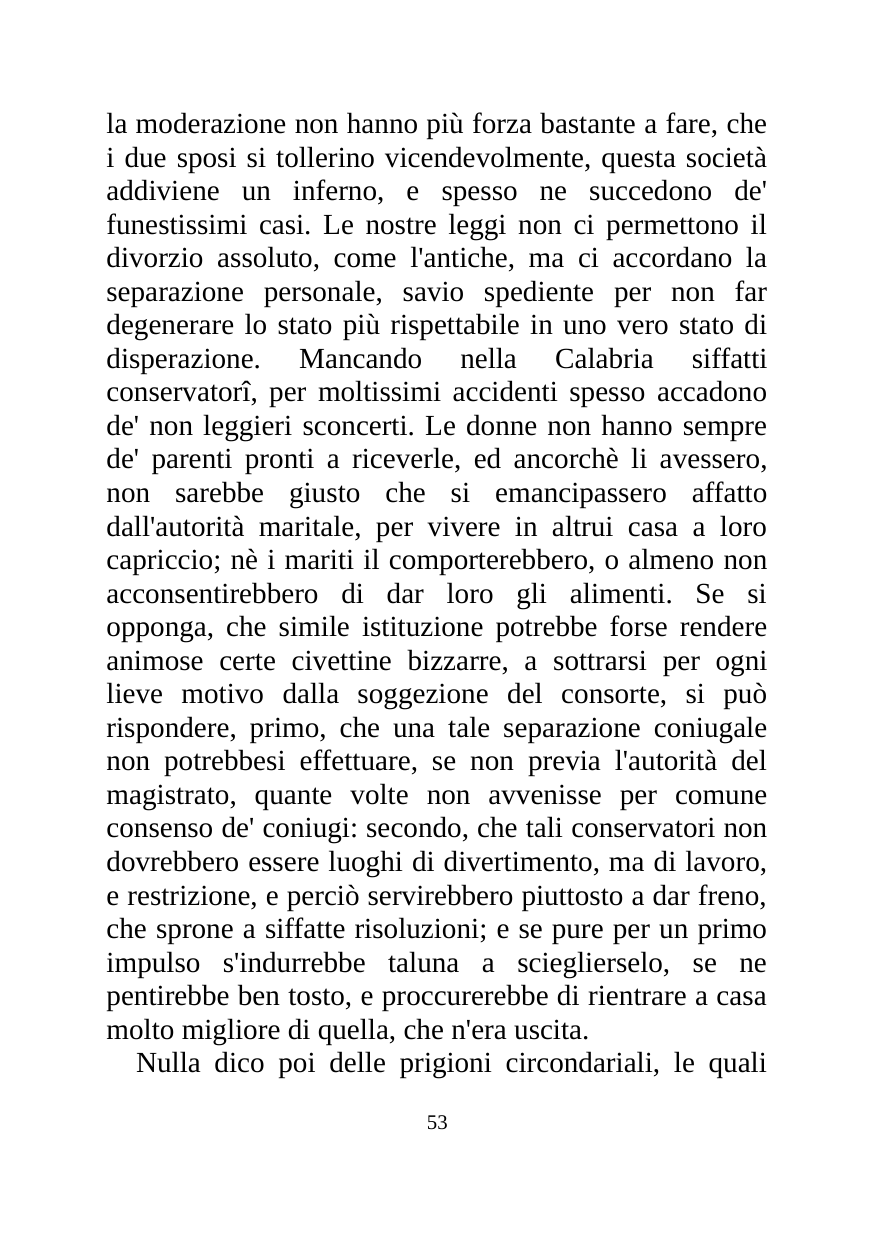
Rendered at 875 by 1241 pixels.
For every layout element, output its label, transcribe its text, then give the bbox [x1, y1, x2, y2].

text la moderazione non hanno più forza bastante a fare, che i due sposi si tollerino vicendevolmente, questa società addiviene un inferno, e spesso ne succedono de' funestissimi casi. Le nostre leggi non ci permettono il divorzio assoluto, come l'antiche, ma ci accordano la separazione personale, savio spediente per non far degenerare lo stato più rispettabile in uno vero stato di disperazione. Mancando nella Calabria siffatti conservatorî, per moltissimi accidenti spesso accadono de' non leggieri sconcerti. Le donne non hanno sempre de' parenti pronti a riceverle, ed ancorchè li avessero, non sarebbe giusto che si emancipassero affatto dall'autorità maritale, per vivere in altrui casa a loro capriccio; nè i mariti il comporterebbero, o almeno non acconsentirebbero di dar loro gli alimenti. Se si opponga, che simile istituzione potrebbe forse rendere animose certe civettine bizzarre, a sottrarsi per ogni lieve motivo dalla soggezione del consorte, si può rispondere, primo, che una tale separazione coniugale non potrebbesi effettuare, se non previa l'autorità del magistrato, quante volte non avvenisse per comune consenso de' coniugi: secondo, che tali conservatori non dovrebbero essere luoghi di divertimento, ma di lavoro, e restrizione, e perciò servirebbero piuttosto a dar freno, che sprone a siffatte risoluzioni; e se pure per un primo impulso s'indurrebbe taluna a scieglierselo, se ne pentirebbe ben tosto, e proccurerebbe di rientrare a casa molto migliore di quella, che n'era uscita. [106, 106, 768, 1045]
text Nulla dico poi delle prigioni circondariali, le quali [106, 1045, 768, 1079]
